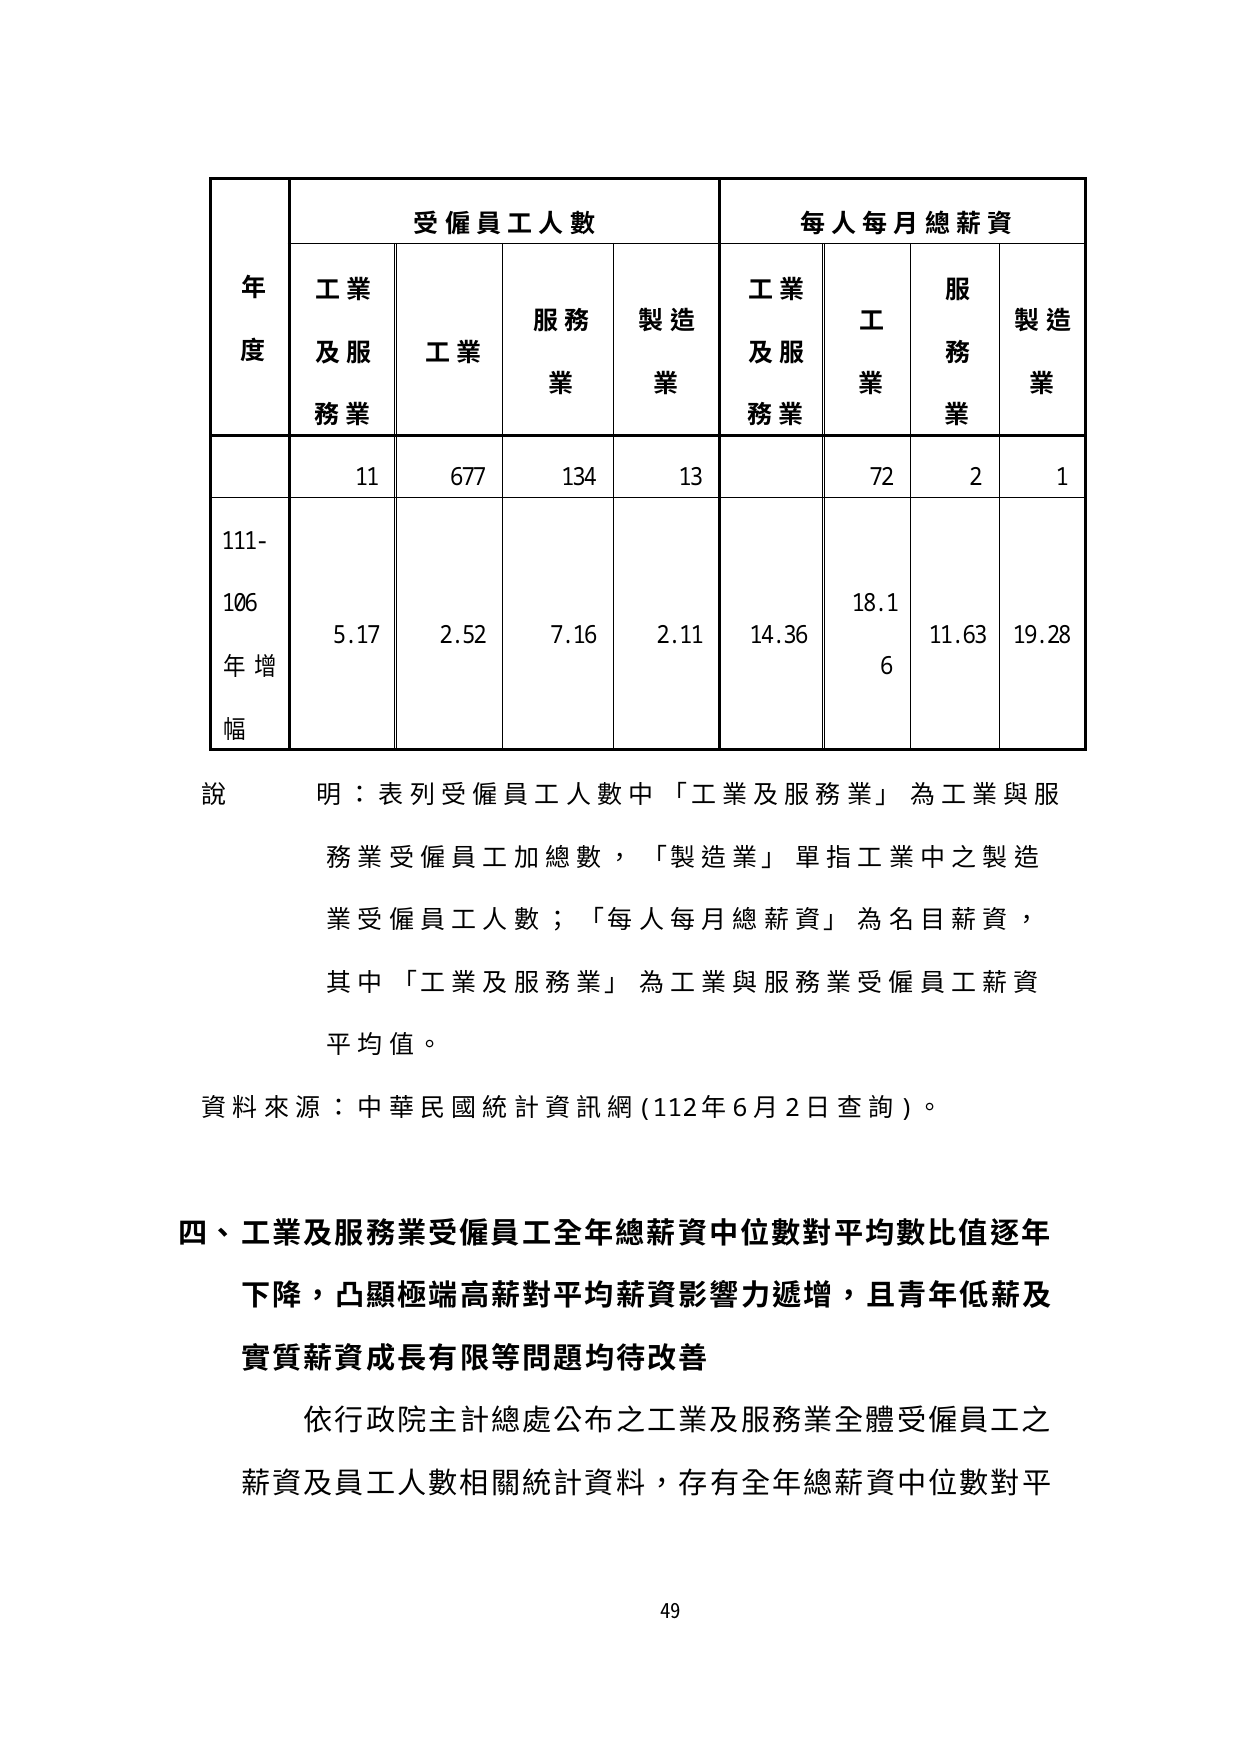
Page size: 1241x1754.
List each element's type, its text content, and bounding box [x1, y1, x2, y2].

table_cell 7.16 [503, 498, 613, 748]
table_cell 72 [825, 437, 910, 497]
table_cell 2 [911, 437, 999, 497]
table_cell 工業及服務業 [721, 244, 822, 433]
text 資料來源：中華民國統計資訊網(112年6月2日查詢)。 [192, 1064, 1063, 1126]
table_header 年度 [212, 180, 288, 433]
table_cell 製造業 [1000, 244, 1084, 433]
table_cell 2.52 [397, 498, 502, 748]
table_cell 134 [503, 437, 613, 497]
table_cell 工業 [397, 244, 502, 433]
table_cell 11.63 [911, 498, 999, 748]
table_cell [721, 437, 822, 497]
table_cell 製造業 [614, 244, 718, 433]
table_cell 服務業 [911, 244, 999, 433]
table_header 每人每月總薪資 [721, 180, 1084, 243]
table_cell 18.16 [825, 498, 910, 748]
table_cell 14.36 [721, 498, 822, 748]
table_cell 服務業 [503, 244, 613, 433]
table_cell 11 [291, 437, 394, 497]
table_cell 工業 [825, 244, 910, 433]
table_cell 2.11 [614, 498, 718, 748]
table_cell 1 [1000, 437, 1084, 497]
table_cell 19.28 [1000, 498, 1084, 748]
table_cell 677 [397, 437, 502, 497]
table_cell 111-106年增幅 [212, 498, 288, 748]
table_header 受僱員工人數 [291, 180, 718, 243]
table_cell 5.17 [291, 498, 394, 748]
text 四、工業及服務業受僱員工全年總薪資中位數對平均數比值逐年下降，凸顯極端高薪對平均薪資影響力遞增，且青年低薪及實質薪資成長有限等問題均待改善 [177, 1189, 1063, 1376]
table_cell [212, 437, 288, 497]
table_cell 13 [614, 437, 718, 497]
text 說 明：表列受僱員工人數中「工業及服務業」為工業與服務業受僱員工加總數，「製造業」單指工業中之製造業受僱員工人數；「每人每月總薪資」為名目薪資，其中「工業及服務業」為工業與服務業受僱員工薪資平均值。 [192, 751, 1063, 1064]
text 依行政院主計總處公布之工業及服務業全體受僱員工之薪資及員工人數相關統計資料，存有全年總薪資中位數對平均數比值逐年下降，尤分別以工業與服務業中人數占比最高之製造業、批發及零售業更為明顯、30歲以下青年普遍低薪，及實質薪資受消費者物價指數影響，106至111年成長幅度遠低於經濟成長率等問題，說明如下： [236, 1376, 1063, 1501]
table_cell 工業及服務業 [291, 244, 394, 433]
